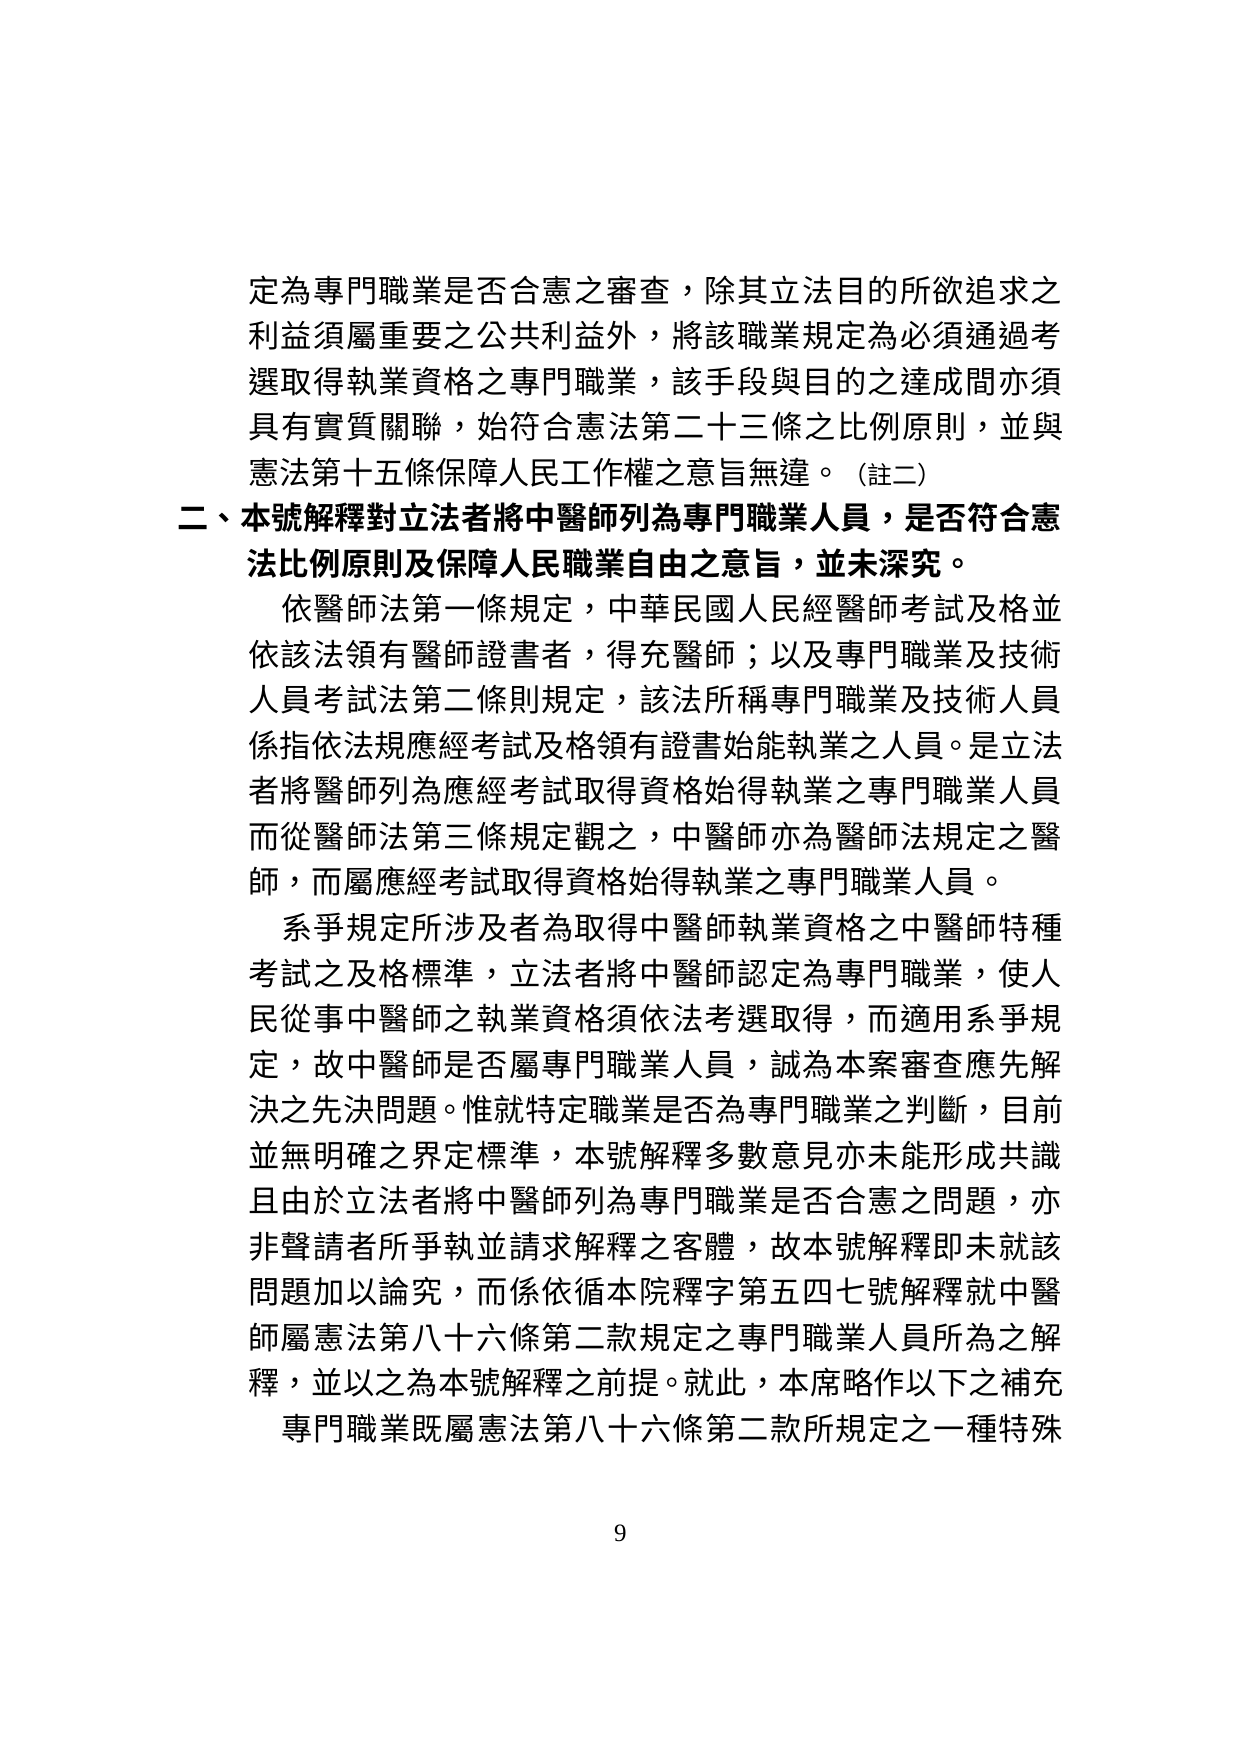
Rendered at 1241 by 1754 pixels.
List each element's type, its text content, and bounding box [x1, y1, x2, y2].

text 定為專門職業是否合憲之審查，除其立法目的所欲追求之利益須屬重要之公共利益外，將該職業規定為必須通過考選取得執業資格之專門職業，該手段與目的之達成間亦須具有實質關聯，始符合憲法第二十三條之比例原則，並與憲法第十五條保障人民工作權之意旨無違。（註二） [248, 266, 1063, 493]
text 專門職業既屬憲法第八十六條第二款所規定之一種特殊 [248, 1404, 1063, 1449]
text 二、本號解釋對立法者將中醫師列為專門職業人員，是否符合憲法比例原則及保障人民職業自由之意旨，並未深究。 [177, 493, 1063, 584]
text 系爭規定所涉及者為取得中醫師執業資格之中醫師特種考試之及格標準，立法者將中醫師認定為專門職業，使人民從事中醫師之執業資格須依法考選取得，而適用系爭規定，故中醫師是否屬專門職業人員，誠為本案審查應先解決之先決問題。惟就特定職業是否為專門職業之判斷，目前並無明確之界定標準，本號解釋多數意見亦未能形成共識，且由於立法者將中醫師列為專門職業是否合憲之問題，亦非聲請者所爭執並請求解釋之客體，故本號解釋即未就該問題加以論究，而係依循本院釋字第五四七號解釋就中醫師屬憲法第八十六條第二款規定之專門職業人員所為之解釋，並以之為本號解釋之前提。就此，本席略作以下之補充。 [248, 903, 1063, 1404]
text 依醫師法第一條規定，中華民國人民經醫師考試及格並依該法領有醫師證書者，得充醫師；以及專門職業及技術人員考試法第二條則規定，該法所稱專門職業及技術人員，係指依法規應經考試及格領有證書始能執業之人員。是立法者將醫師列為應經考試取得資格始得執業之專門職業人員，而從醫師法第三條規定觀之，中醫師亦為醫師法規定之醫師，而屬應經考試取得資格始得執業之專門職業人員。 [248, 584, 1063, 903]
